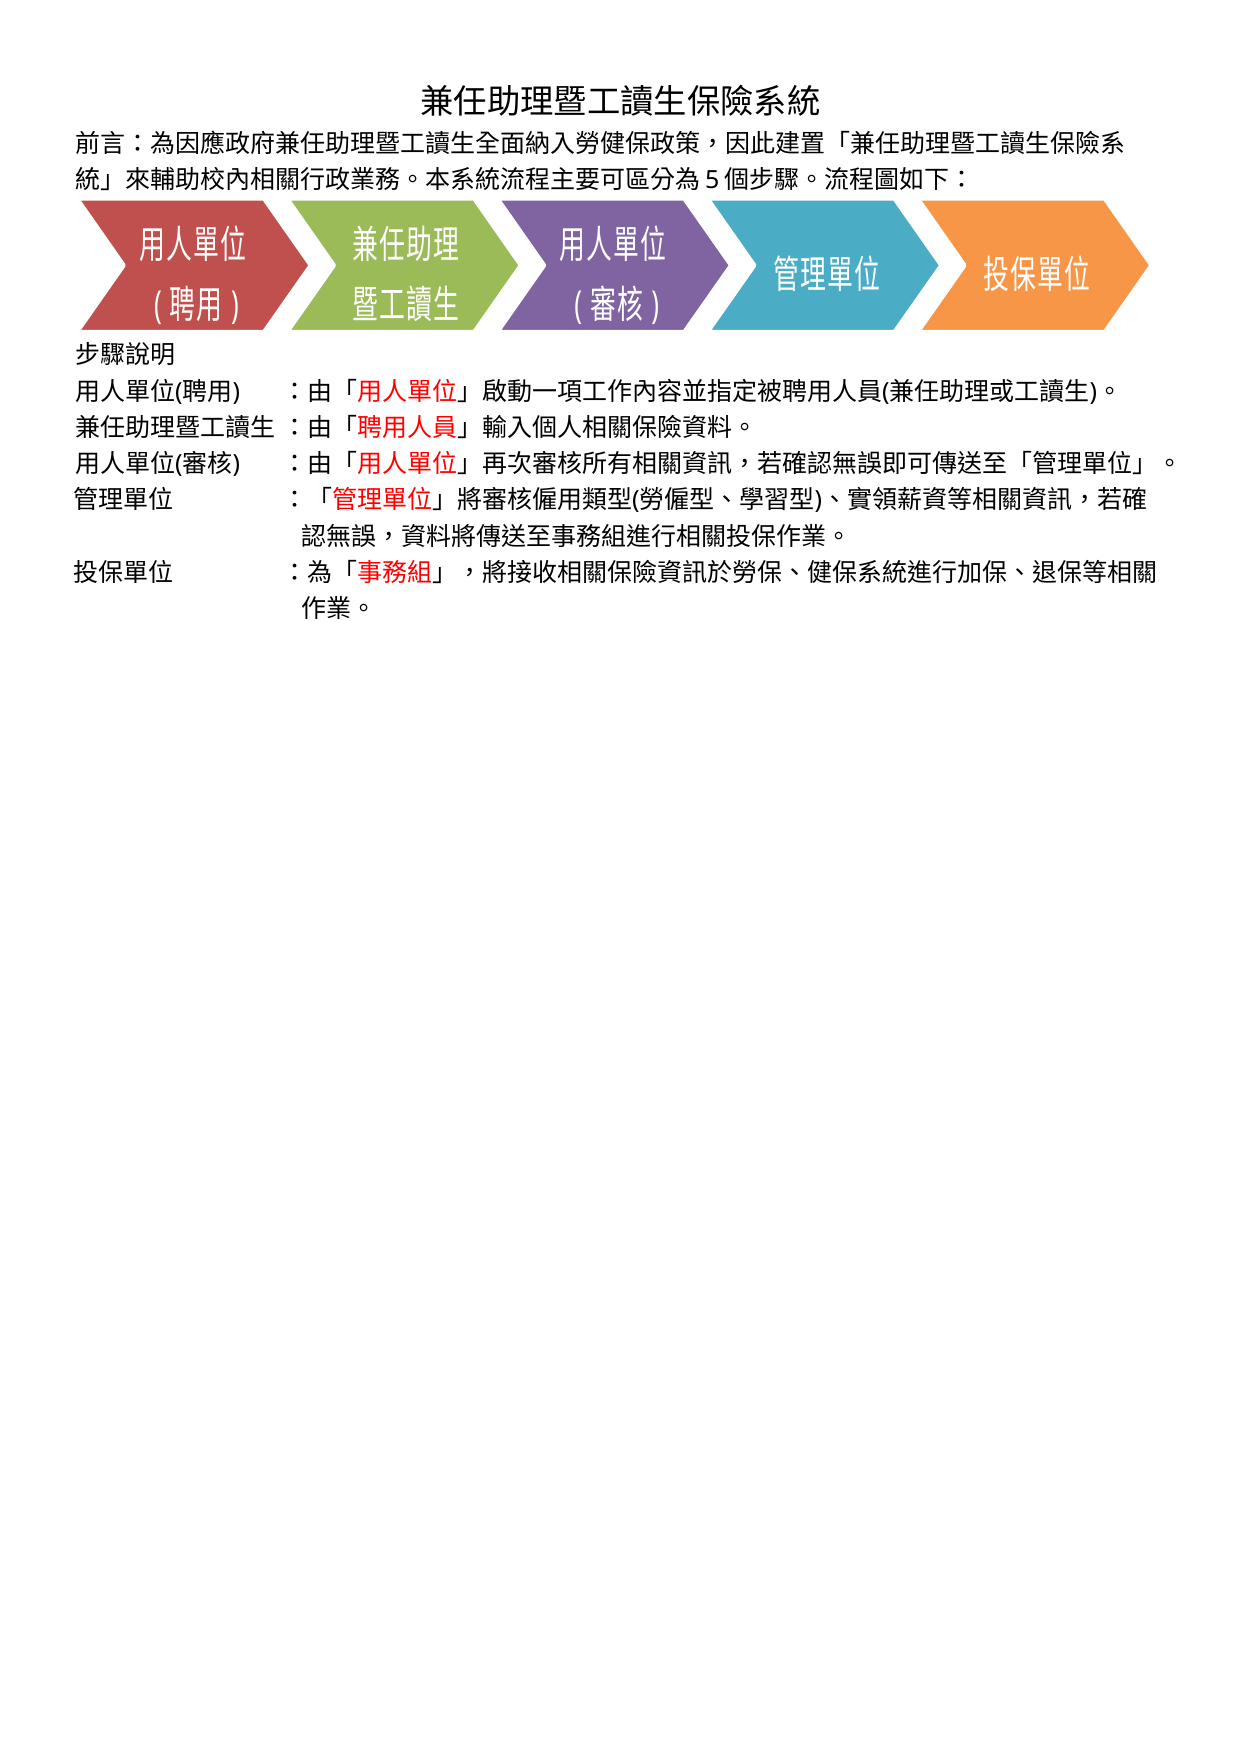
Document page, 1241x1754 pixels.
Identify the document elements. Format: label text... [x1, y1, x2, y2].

text 投保單位 ：為「事務組」，將接收相關保險資訊於勞保、健保系統進行加保、退保等相關作業。 [73, 552, 1165, 625]
text 兼任助理暨工讀生保險系統 [75, 75, 1165, 123]
text 兼任助理暨工讀生 ：由「聘用人員」輸入個人相關保險資料。 [75, 407, 1165, 444]
text 用人單位(聘用) ：由「用人單位」啟動一項工作內容並指定被聘用人員(兼任助理或工讀生)。 [75, 371, 1165, 407]
text 前言：為因應政府兼任助理暨工讀生全面納入勞健保政策，因此建置「兼任助理暨工讀生保險系統」來輔助校內相關行政業務。本系統流程主要可區分為5個步驟。流程圖如下： [75, 123, 1165, 196]
text 步驟說明 [75, 335, 1165, 371]
text 管理單位 ：「管理單位」將審核僱用類型(勞僱型、學習型)、實領薪資等相關資訊，若確認無誤，資料將傳送至事務組進行相關投保作業。 [73, 480, 1165, 552]
text 用人單位(審核) ：由「用人單位」再次審核所有相關資訊，若確認無誤即可傳送至「管理單位」。 [75, 444, 1165, 480]
